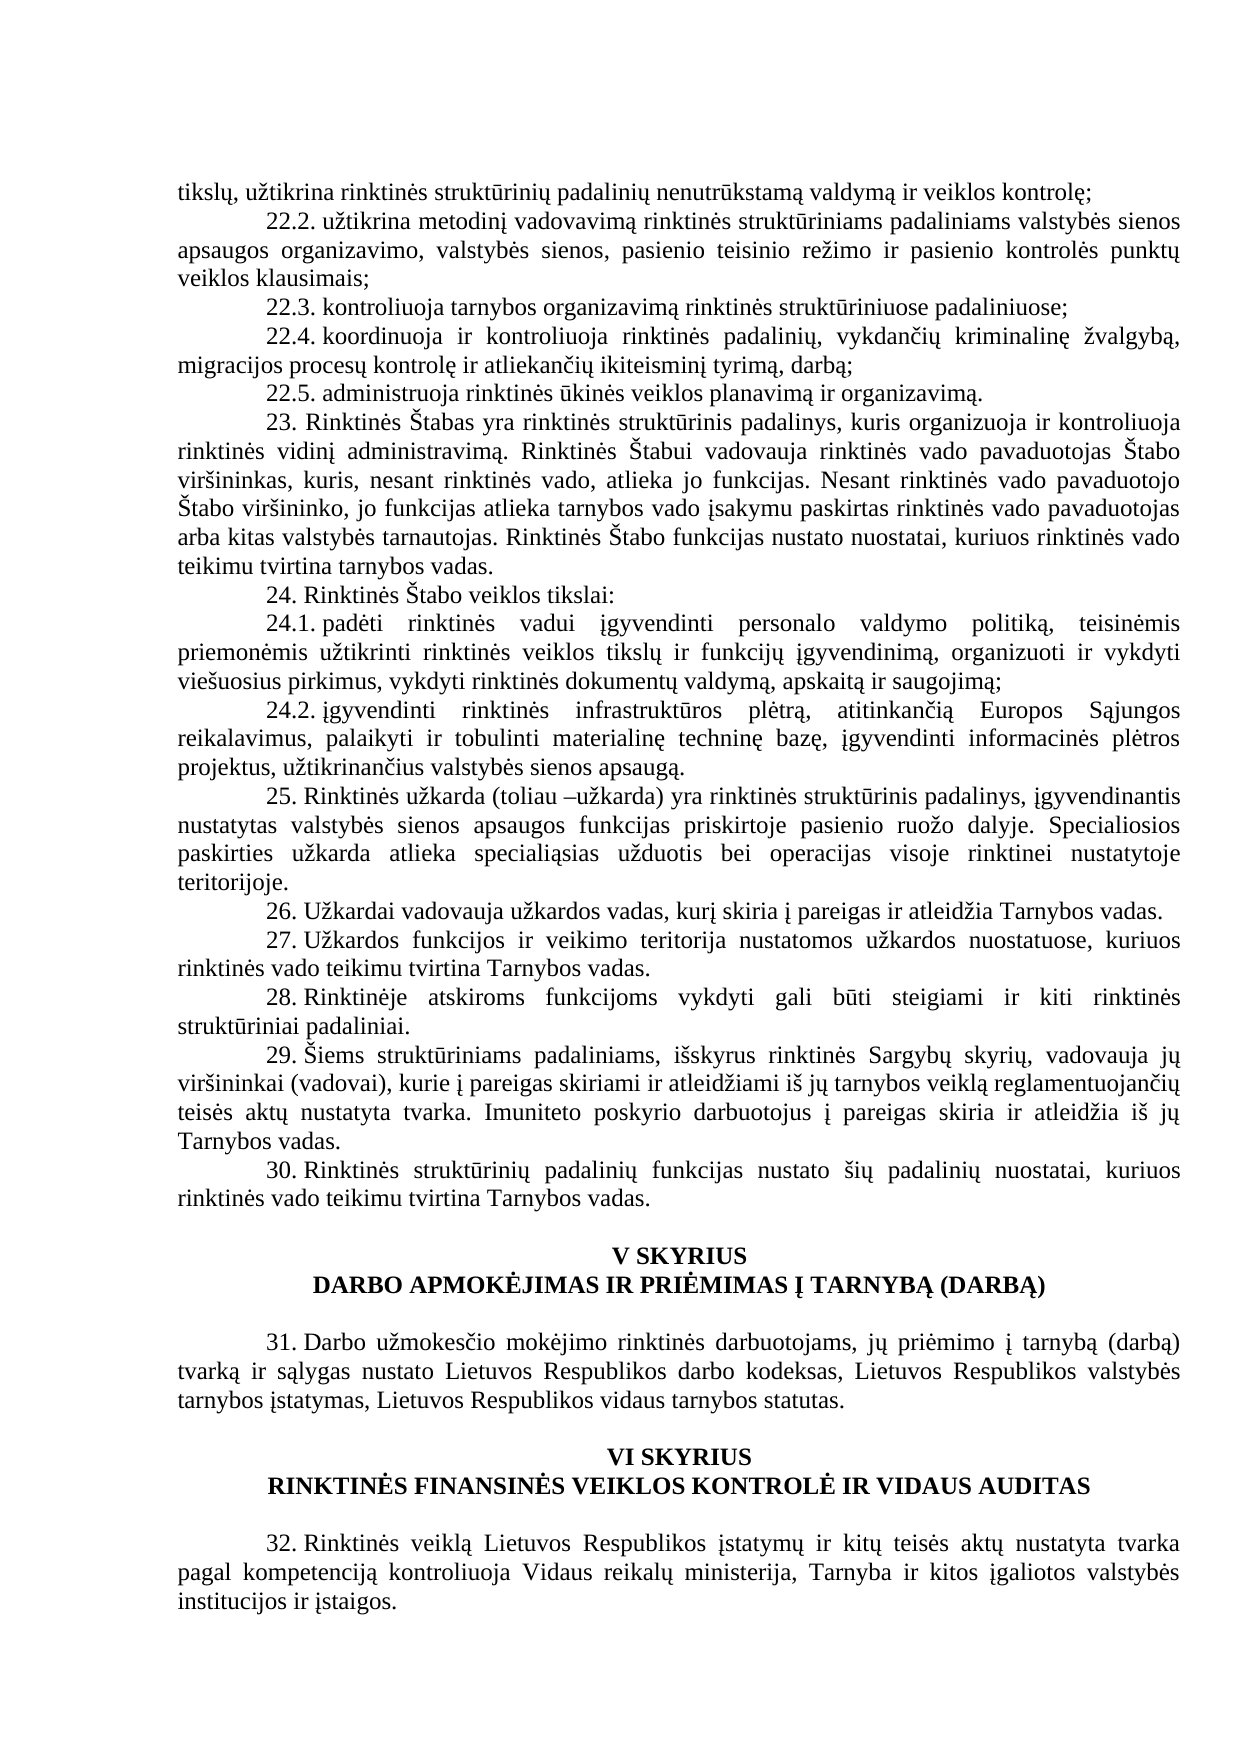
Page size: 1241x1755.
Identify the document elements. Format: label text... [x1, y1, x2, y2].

text RINKTINĖS FINANSINĖS VEIKLOS KONTROLĖ IR VIDAUS AUDITAS [177, 1471, 1181, 1500]
text 26. Užkardai vadovauja užkardos vadas, kurį skiria į pareigas ir atleidžia Tarnybos vadas. [177, 896, 1181, 925]
text tikslų, užtikrina rinktinės struktūrinių padalinių nenutrūkstamą valdymą ir veiklos kontrolę; [177, 177, 1181, 206]
text 27. Užkardos funkcijos ir veikimo teritorija nustatomos užkardos nuostatuose, kuriuos rinktinės vado teikimu tvirtina Tarnybos vadas. [177, 925, 1181, 982]
text 28. Rinktinėje atskiroms funkcijoms vykdyti gali būti steigiami ir kiti rinktinės struktūriniai padaliniai. [177, 982, 1181, 1040]
text 31. Darbo užmokesčio mokėjimo rinktinės darbuotojams, jų priėmimo į tarnybą (darbą) tvarką ir sąlygas nustato Lietuvos Respublikos darbo kodeksas, Lietuvos Respublikos valstybės tarnybos įstatymas, Lietuvos Respublikos vidaus tarnybos statutas. [177, 1327, 1181, 1413]
text VI SKYRIUS [177, 1442, 1181, 1471]
text 25. Rinktinės užkarda (toliau –užkarda) yra rinktinės struktūrinis padalinys, įgyvendinantis nustatytas valstybės sienos apsaugos funkcijas priskirtoje pasienio ruožo dalyje. Specialiosios paskirties užkarda atlieka specialiąsias užduotis bei operacijas visoje rinktinei nustatytoje teritorijoje. [177, 781, 1181, 896]
text 29. Šiems struktūriniams padaliniams, išskyrus rinktinės Sargybų skyrių, vadovauja jų viršininkai (vadovai), kurie į pareigas skiriami ir atleidžiami iš jų tarnybos veiklą reglamentuojančių teisės aktų nustatyta tvarka. Imuniteto poskyrio darbuotojus į pareigas skiria ir atleidžia iš jų Tarnybos vadas. [177, 1040, 1181, 1155]
text 23. Rinktinės Štabas yra rinktinės struktūrinis padalinys, kuris organizuoja ir kontroliuoja rinktinės vidinį administravimą. Rinktinės Štabui vadovauja rinktinės vado pavaduotojas Štabo viršininkas, kuris, nesant rinktinės vado, atlieka jo funkcijas. Nesant rinktinės vado pavaduotojo Štabo viršininko, jo funkcijas atlieka tarnybos vado įsakymu paskirtas rinktinės vado pavaduotojas arba kitas valstybės tarnautojas. Rinktinės Štabo funkcijas nustato nuostatai, kuriuos rinktinės vado teikimu tvirtina tarnybos vadas. [177, 407, 1181, 580]
text 22.3. kontroliuoja tarnybos organizavimą rinktinės struktūriniuose padaliniuose; [177, 292, 1181, 321]
text 24.2. įgyvendinti rinktinės infrastruktūros plėtrą, atitinkančią Europos Sąjungos reikalavimus, palaikyti ir tobulinti materialinę techninę bazę, įgyvendinti informacinės plėtros projektus, užtikrinančius valstybės sienos apsaugą. [177, 695, 1181, 781]
text DARBO APMOKĖJIMAS IR PRIĖMIMAS Į TARNYBĄ (DARBĄ) [177, 1270, 1181, 1298]
text 24. Rinktinės Štabo veiklos tikslai: [177, 580, 1181, 608]
text 24.1. padėti rinktinės vadui įgyvendinti personalo valdymo politiką, teisinėmis priemonėmis užtikrinti rinktinės veiklos tikslų ir funkcijų įgyvendinimą, organizuoti ir vykdyti viešuosius pirkimus, vykdyti rinktinės dokumentų valdymą, apskaitą ir saugojimą; [177, 608, 1181, 695]
text 22.5. administruoja rinktinės ūkinės veiklos planavimą ir organizavimą. [177, 378, 1181, 407]
text 22.2. užtikrina metodinį vadovavimą rinktinės struktūriniams padaliniams valstybės sienos apsaugos organizavimo, valstybės sienos, pasienio teisinio režimo ir pasienio kontrolės punktų veiklos klausimais; [177, 206, 1181, 292]
text 22.4. koordinuoja ir kontroliuoja rinktinės padalinių, vykdančių kriminalinę žvalgybą, migracijos procesų kontrolę ir atliekančių ikiteisminį tyrimą, darbą; [177, 321, 1181, 378]
text V SKYRIUS [177, 1241, 1181, 1270]
text 32. Rinktinės veiklą Lietuvos Respublikos įstatymų ir kitų teisės aktų nustatyta tvarka pagal kompetenciją kontroliuoja Vidaus reikalų ministerija, Tarnyba ir kitos įgaliotos valstybės institucijos ir įstaigos. [177, 1528, 1181, 1615]
text 30. Rinktinės struktūrinių padalinių funkcijas nustato šių padalinių nuostatai, kuriuos rinktinės vado teikimu tvirtina Tarnybos vadas. [177, 1155, 1181, 1212]
